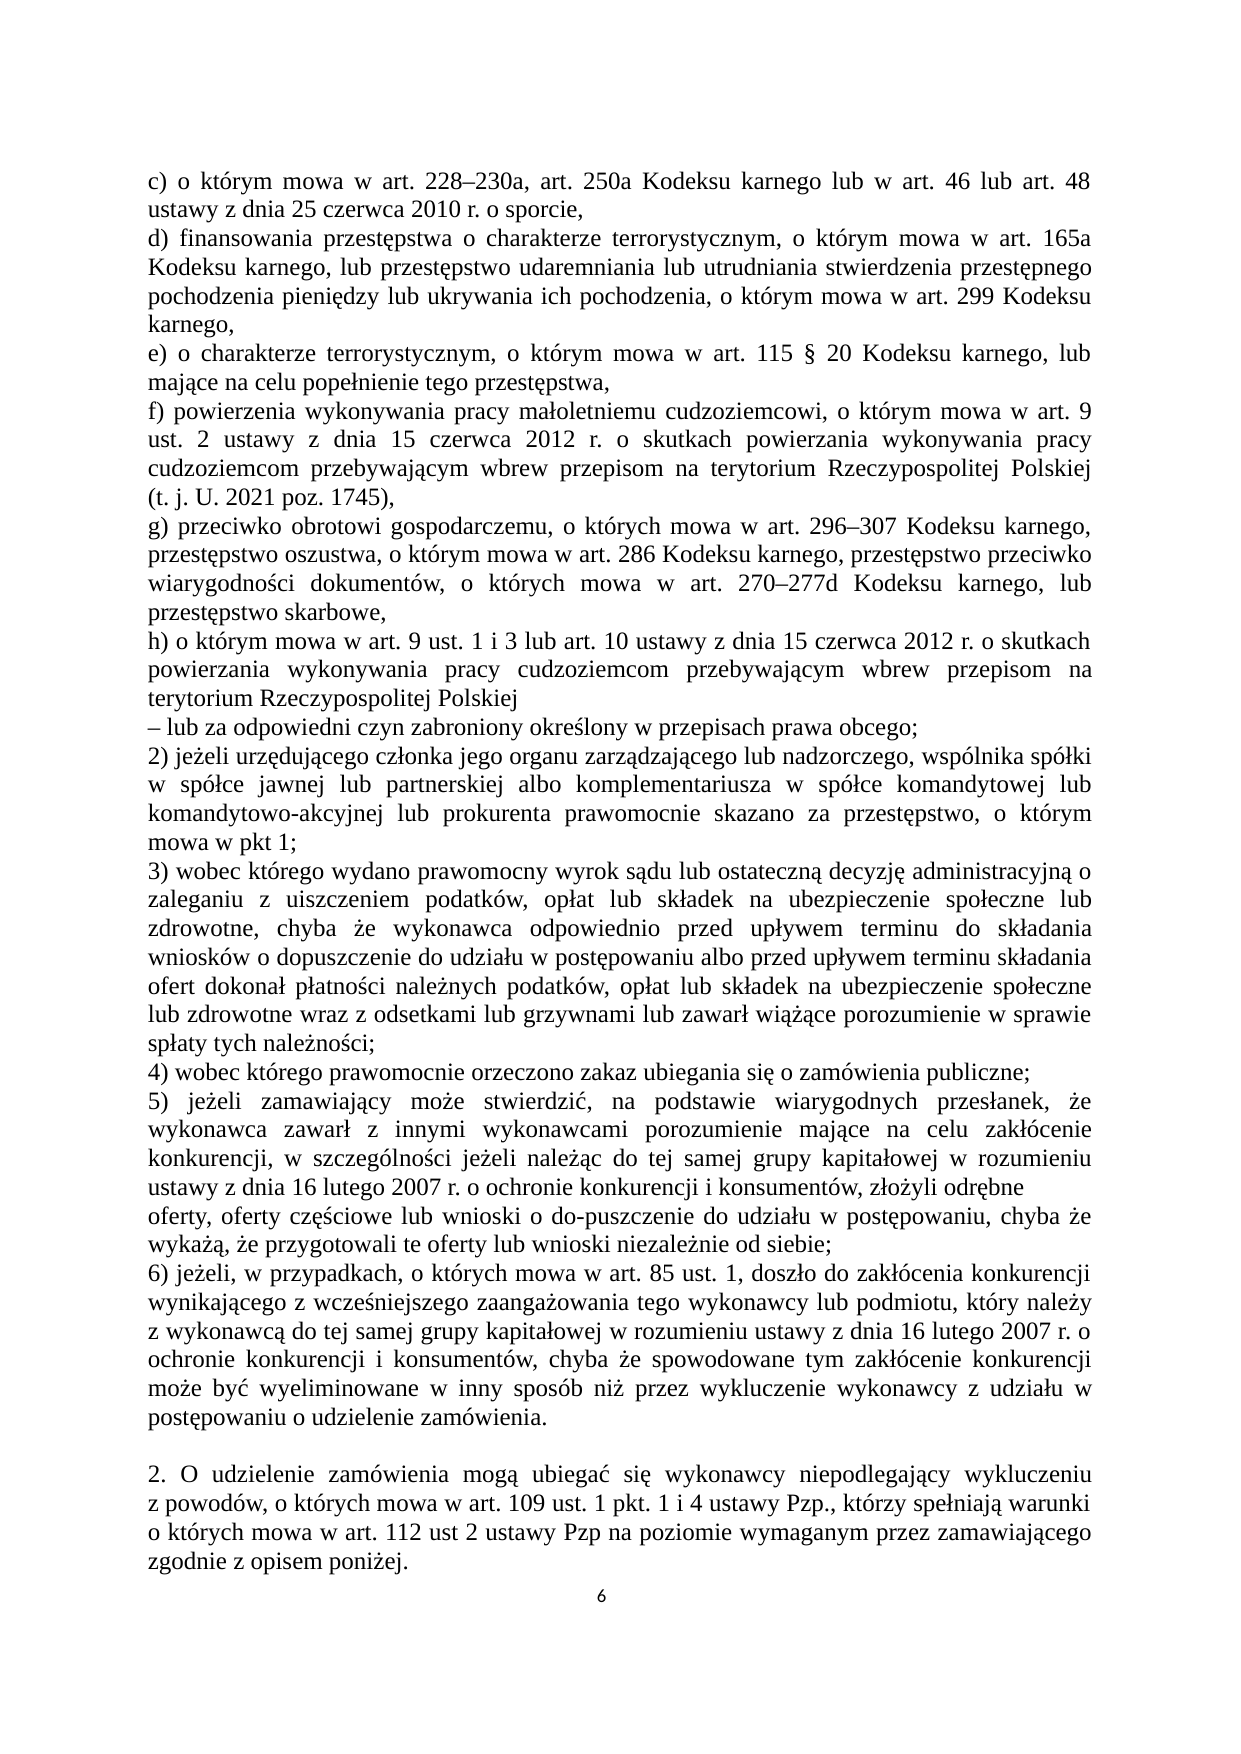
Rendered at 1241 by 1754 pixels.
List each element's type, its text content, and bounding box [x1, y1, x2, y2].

text oferty, oferty częściowe lub wnioski o do-puszczenie do udziału w postępowaniu, chyba że wykażą, że przygotowali te oferty lub wnioski niezależnie od siebie; [148, 1201, 1093, 1258]
text c) o którym mowa w art. 228–230a, art. 250a Kodeksu karnego lub w art. 46 lub art. 48 ustawy z dnia 25 czerwca 2010 r. o sporcie, [148, 166, 1093, 223]
text 5) jeżeli zamawiający może stwierdzić, na podstawie wiarygodnych przesłanek, że wykonawca zawarł z innymi wykonawcami porozumienie mające na celu zakłócenie konkurencji, w szczególności jeżeli należąc do tej samej grupy kapitałowej w rozumieniu ustawy z dnia 16 lutego 2007 r. o ochronie konkurencji i konsumentów, złożyli odrębne [148, 1086, 1093, 1201]
text g) przeciwko obrotowi gospodarczemu, o których mowa w art. 296–307 Kodeksu karnego, przestępstwo oszustwa, o którym mowa w art. 286 Kodeksu karnego, przestępstwo przeciwko wiarygodności dokumentów, o których mowa w art. 270–277d Kodeksu karnego, lub przestępstwo skarbowe, [148, 511, 1093, 626]
text – lub za odpowiedni czyn zabroniony określony w przepisach prawa obcego; [148, 712, 1093, 741]
text e) o charakterze terrorystycznym, o którym mowa w art. 115 § 20 Kodeksu karnego, lub mające na celu popełnienie tego przestępstwa, [148, 338, 1093, 396]
text f) powierzenia wykonywania pracy małoletniemu cudzoziemcowi, o którym mowa w art. 9 ust. 2 ustawy z dnia 15 czerwca 2012 r. o skutkach powierzania wykonywania pracy cudzoziemcom przebywającym wbrew przepisom na terytorium Rzeczypospolitej Polskiej (t. j. U. 2021 poz. 1745), [148, 396, 1093, 511]
text 2. O udzielenie zamówienia mogą ubiegać się wykonawcy niepodlegający wykluczeniu z powodów, o których mowa w art. 109 ust. 1 pkt. 1 i 4 ustawy Pzp., którzy spełniają warunki o których mowa w art. 112 ust 2 ustawy Pzp na poziomie wymaganym przez zamawiającego zgodnie z opisem poniżej. [148, 1459, 1093, 1574]
text 6) jeżeli, w przypadkach, o których mowa w art. 85 ust. 1, doszło do zakłócenia konkurencji wynikającego z wcześniejszego zaangażowania tego wykonawcy lub podmiotu, który należy z wykonawcą do tej samej grupy kapitałowej w rozumieniu ustawy z dnia 16 lutego 2007 r. o ochronie konkurencji i konsumentów, chyba że spowodowane tym zakłócenie konkurencji może być wyeliminowane w inny sposób niż przez wykluczenie wykonawcy z udziału w postępowaniu o udzielenie zamówienia. [148, 1258, 1093, 1431]
text d) finansowania przestępstwa o charakterze terrorystycznym, o którym mowa w art. 165a Kodeksu karnego, lub przestępstwo udaremniania lub utrudniania stwierdzenia przestępnego pochodzenia pieniędzy lub ukrywania ich pochodzenia, o którym mowa w art. 299 Kodeksu karnego, [148, 223, 1093, 338]
text h) o którym mowa w art. 9 ust. 1 i 3 lub art. 10 ustawy z dnia 15 czerwca 2012 r. o skutkach powierzania wykonywania pracy cudzoziemcom przebywającym wbrew przepisom na terytorium Rzeczypospolitej Polskiej [148, 626, 1093, 712]
text 4) wobec którego prawomocnie orzeczono zakaz ubiegania się o zamówienia publiczne; [148, 1057, 1093, 1086]
text 3) wobec którego wydano prawomocny wyrok sądu lub ostateczną decyzję administracyjną o zaleganiu z uiszczeniem podatków, opłat lub składek na ubezpieczenie społeczne lub zdrowotne, chyba że wykonawca odpowiednio przed upływem terminu do składania wniosków o dopuszczenie do udziału w postępowaniu albo przed upływem terminu składania ofert dokonał płatności należnych podatków, opłat lub składek na ubezpieczenie społeczne lub zdrowotne wraz z odsetkami lub grzywnami lub zawarł wiążące porozumienie w sprawie spłaty tych należności; [148, 856, 1093, 1057]
text 2) jeżeli urzędującego członka jego organu zarządzającego lub nadzorczego, wspólnika spółki w spółce jawnej lub partnerskiej albo komplementariusza w spółce komandytowej lub komandytowo-akcyjnej lub prokurenta prawomocnie skazano za przestępstwo, o którym mowa w pkt 1; [148, 741, 1093, 856]
